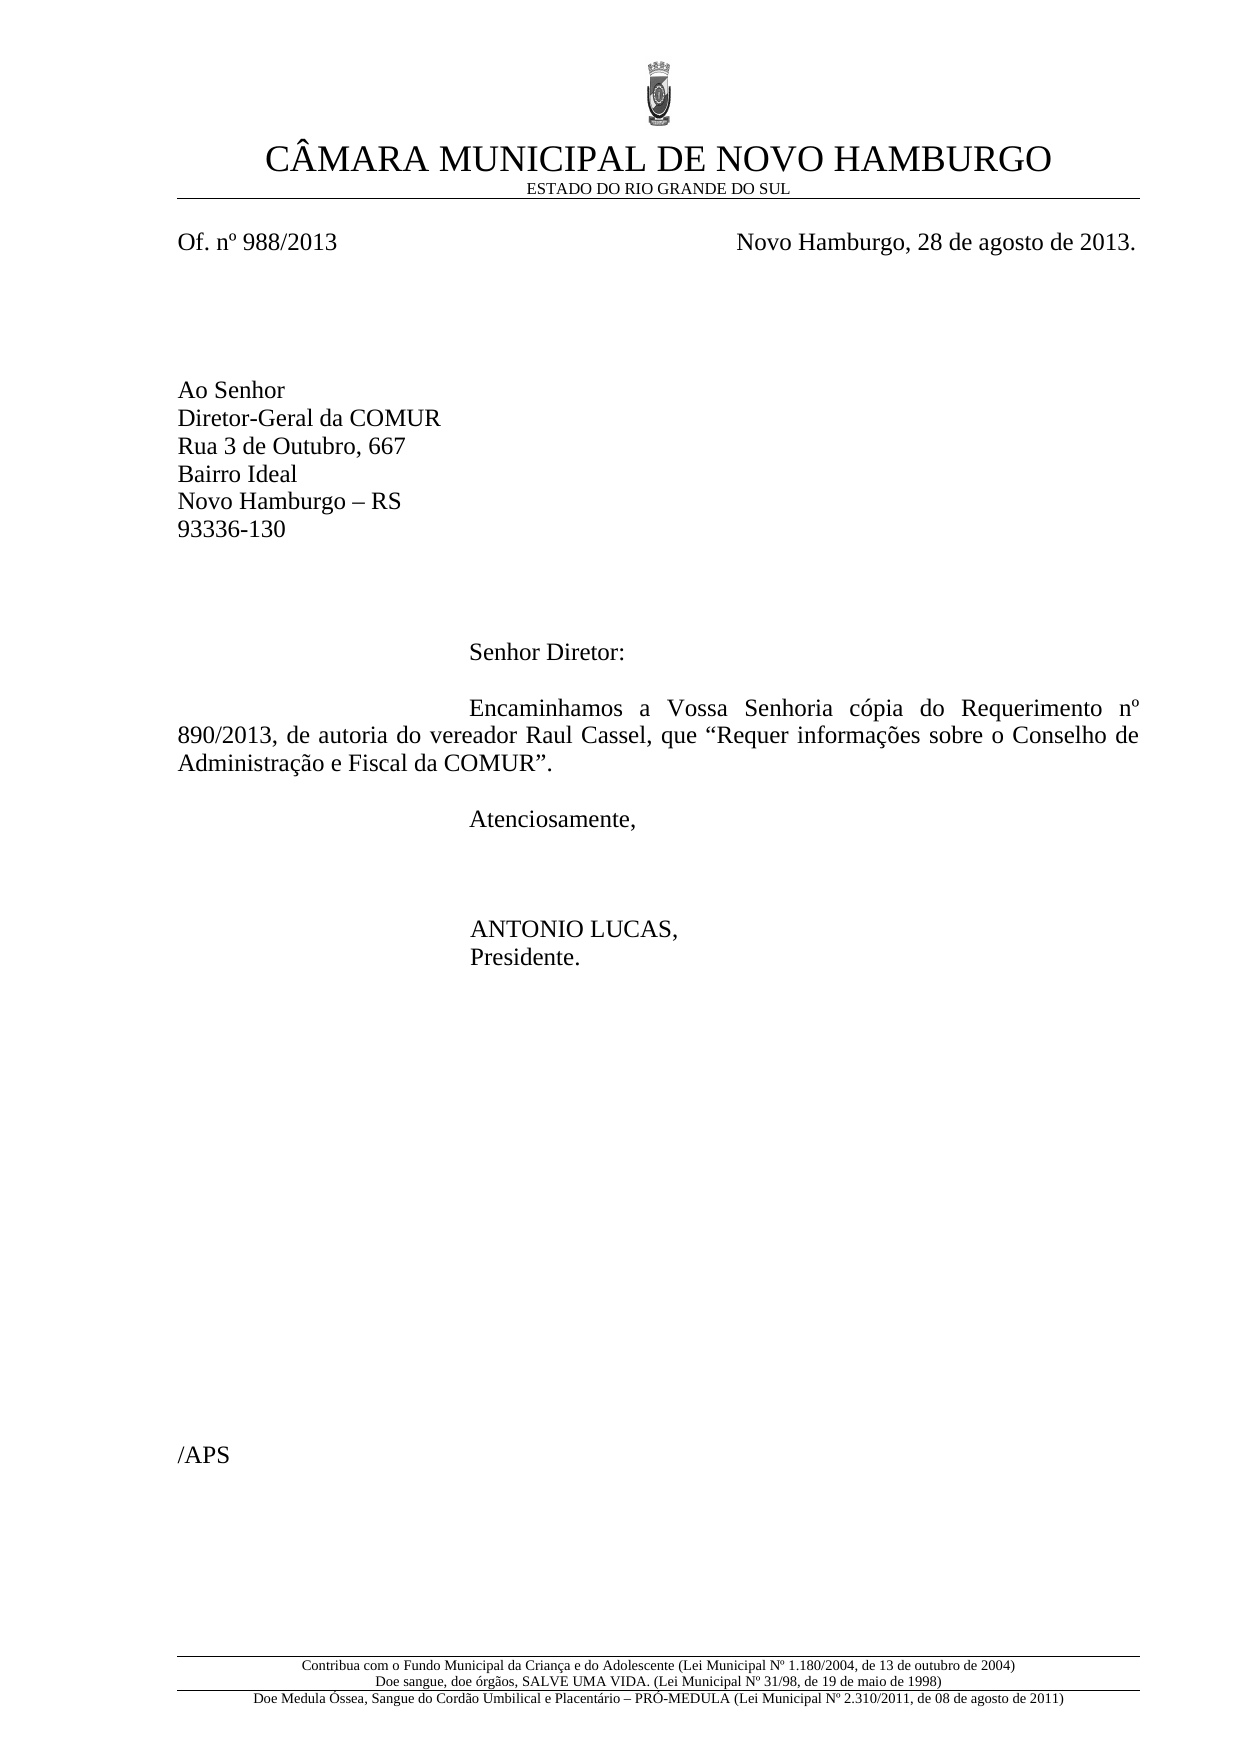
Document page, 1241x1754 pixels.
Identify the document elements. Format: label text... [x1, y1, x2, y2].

text Presidente. [470, 943, 1140, 971]
text Senhor Diretor: [177, 638, 1140, 666]
text Of. nº 988/2013 Novo Hamburgo, 28 de agosto de 2013. [177, 228, 1140, 256]
text Bairro Ideal [177, 460, 1140, 487]
text /APS [177, 1441, 1140, 1469]
text Encaminhamos a Vossa Senhoria cópia do Requerimento nº 890/2013, de autoria do vereador Raul Cassel, que “Requer informações sobre o Conselho de Administração e Fiscal da COMUR”. [177, 694, 1140, 777]
text Novo Hamburgo – RS [177, 487, 1140, 515]
text Atenciosamente, [177, 805, 1140, 832]
text Rua 3 de Outubro, 667 [177, 432, 1140, 460]
text Diretor-Geral da COMUR [177, 404, 1140, 432]
text ANTONIO LUCAS, [470, 916, 1140, 943]
text 93336-130 [177, 515, 1140, 543]
text Ao Senhor [177, 377, 1140, 404]
